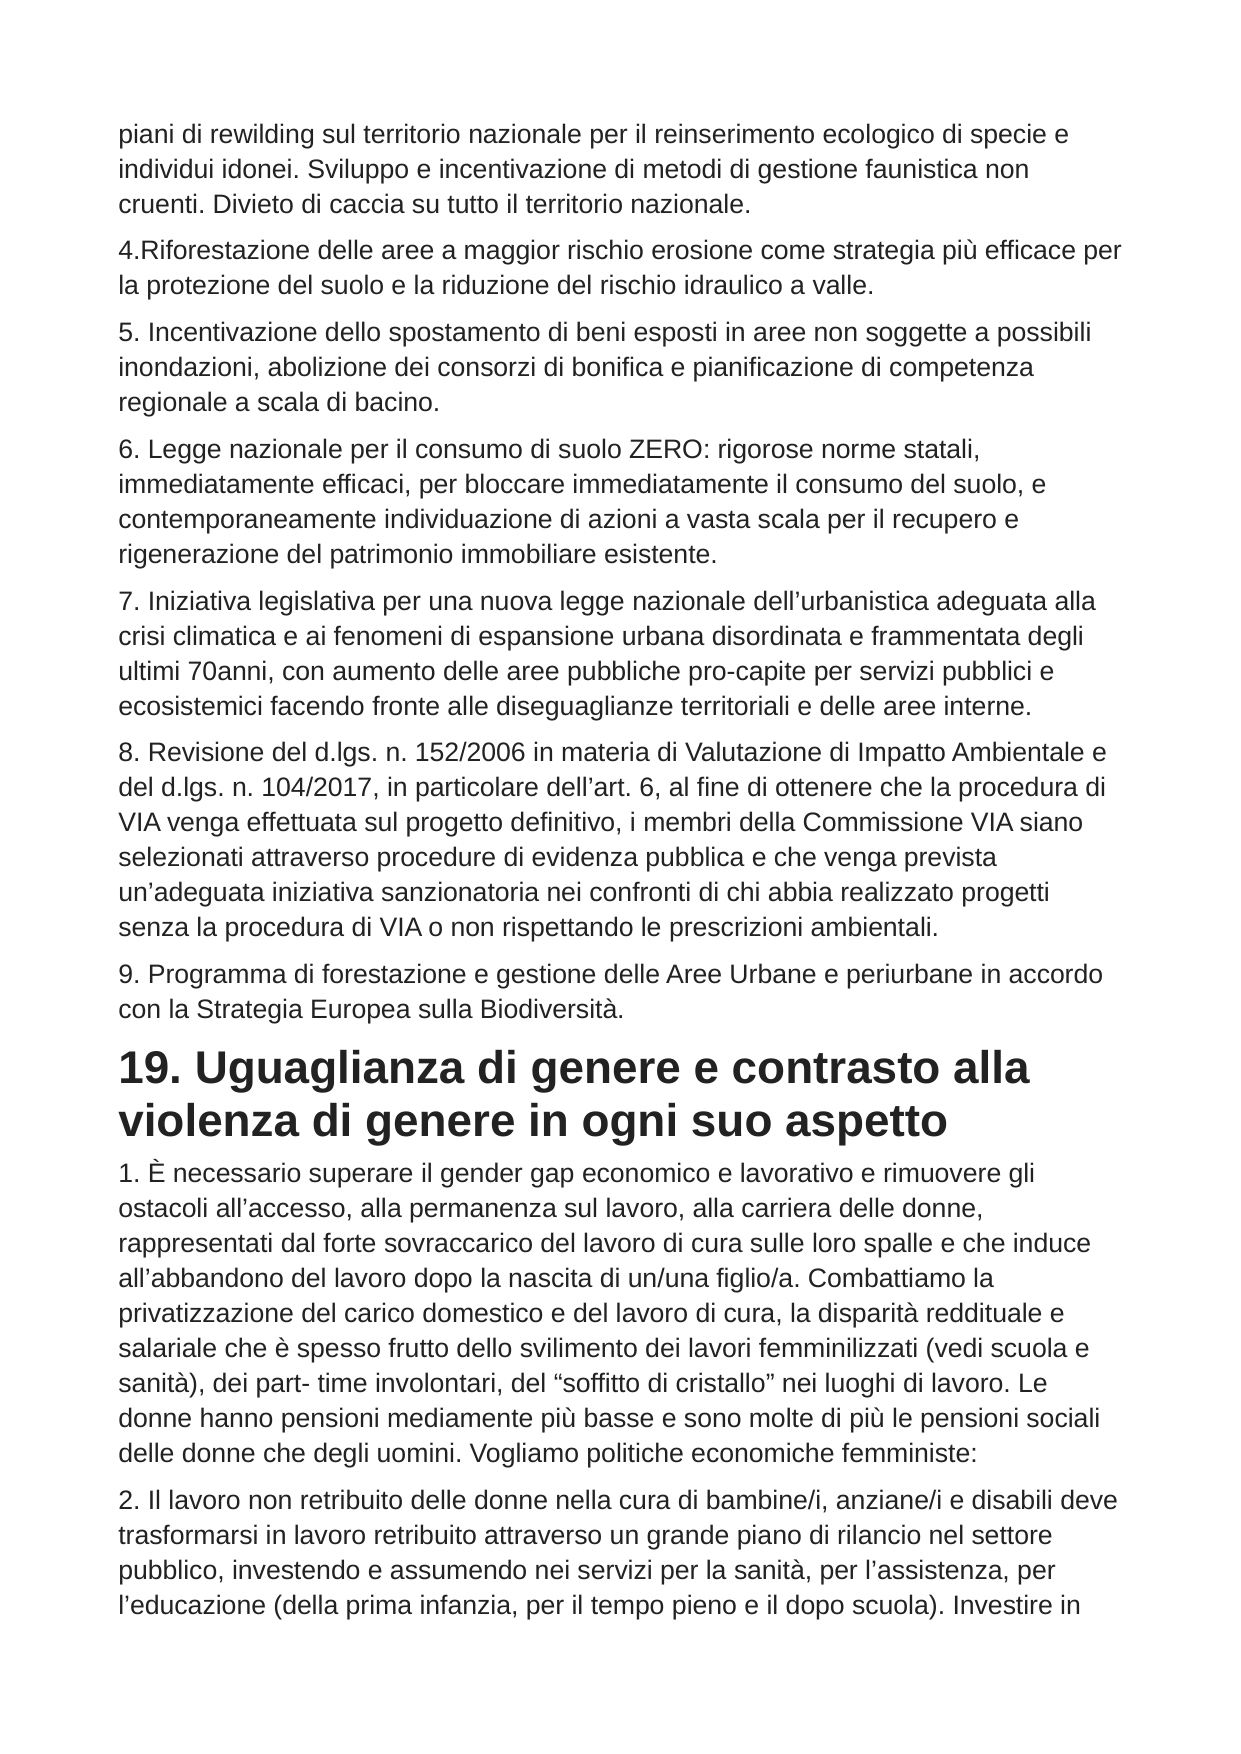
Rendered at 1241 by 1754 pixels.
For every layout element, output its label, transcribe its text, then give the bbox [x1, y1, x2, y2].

text 1. È necessario superare il gender gap economico e lavorativo e rimuovere gli ostacoli all’accesso, alla permanenza sul lavoro, alla carriera delle donne, rappresentati dal forte sovraccarico del lavoro di cura sulle loro spalle e che induce all’abbandono del lavoro dopo la nascita di un/una figlio/a. Combattiamo la privatizzazione del carico domestico e del lavoro di cura, la disparità reddituale e salariale che è spesso frutto dello svilimento dei lavori femminilizzati (vedi scuola e sanità), dei part- time involontari, del “soffitto di cristallo” nei luoghi di lavoro. Le donne hanno pensioni mediamente più basse e sono molte di più le pensioni sociali delle donne che degli uomini. Vogliamo politiche economiche femministe: [118, 1158, 1122, 1468]
text 6. Legge nazionale per il consumo di suolo ZERO: rigorose norme statali, immediatamente efficaci, per bloccare immediatamente il consumo del suolo, e contemporaneamente individuazione di azioni a vasta scala per il recupero e rigenerazione del patrimonio immobiliare esistente. [118, 433, 1122, 569]
subtitle 19. Uguaglianza di genere e contrasto alla violenza di genere in ogni suo aspetto [118, 1041, 1122, 1146]
text 2. Il lavoro non retribuito delle donne nella cura di bambine/i, anziane/i e disabili deve trasformarsi in lavoro retribuito attraverso un grande piano di rilancio nel settore pubblico, investendo e assumendo nei servizi per la sanità, per l’assistenza, per l’educazione (della prima infanzia, per il tempo pieno e il dopo scuola). Investire in [118, 1484, 1122, 1620]
text 5. Incentivazione dello spostamento di beni esposti in aree non soggette a possibili inondazioni, abolizione dei consorzi di bonifica e pianificazione di competenza regionale a scala di bacino. [118, 317, 1122, 417]
text 4.Riforestazione delle aree a maggior rischio erosione come strategia più efficace per la protezione del suolo e la riduzione del rischio idraulico a valle. [118, 235, 1122, 300]
text 9. Programma di forestazione e gestione delle Aree Urbane e periurbane in accordo con la Strategia Europea sulla Biodiversità. [118, 959, 1122, 1024]
text 7. Iniziativa legislativa per una nuova legge nazionale dell’urbanistica adeguata alla crisi climatica e ai fenomeni di espansione urbana disordinata e frammentata degli ultimi 70anni, con aumento delle aree pubbliche pro-capite per servizi pubblici e ecosistemici facendo fronte alle diseguaglianze territoriali e delle aree interne. [118, 585, 1122, 721]
text piani di rewilding sul territorio nazionale per il reinserimento ecologico di specie e individui idonei. Sviluppo e incentivazione di metodi di gestione faunistica non cruenti. Divieto di caccia su tutto il territorio nazionale. [118, 118, 1122, 219]
text 8. Revisione del d.lgs. n. 152/2006 in materia di Valutazione di Impatto Ambientale e del d.lgs. n. 104/2017, in particolare dell’art. 6, al fine di ottenere che la procedura di VIA venga effettuata sul progetto definitivo, i membri della Commissione VIA siano selezionati attraverso procedure di evidenza pubblica e che venga prevista un’adeguata iniziativa sanzionatoria nei confronti di chi abbia realizzato progetti senza la procedura di VIA o non rispettando le prescrizioni ambientali. [118, 737, 1122, 942]
